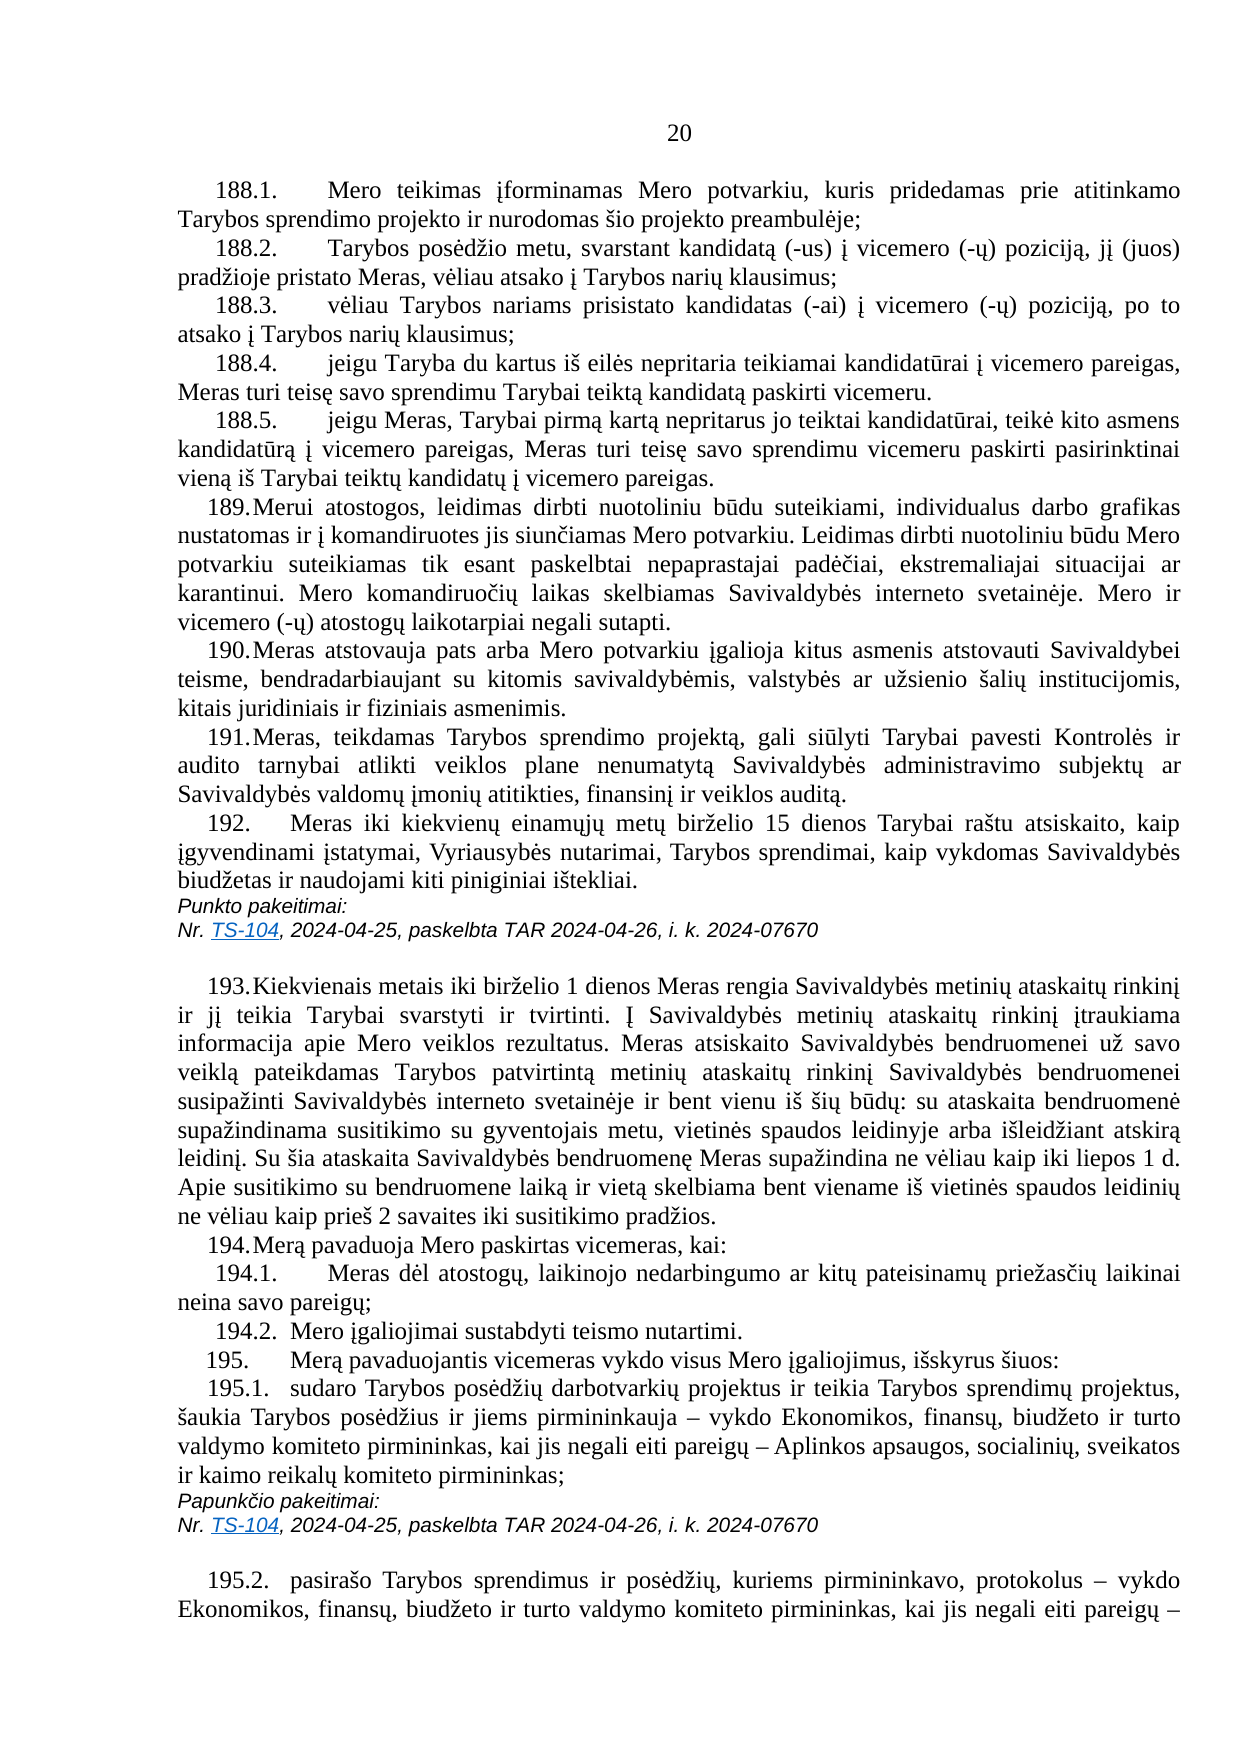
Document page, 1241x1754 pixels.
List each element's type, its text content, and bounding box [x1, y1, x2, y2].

text 191. Meras, teikdamas Tarybos sprendimo projektą, gali siūlyti Tarybai pavesti Kontrolės ir audito tarnybai atlikti veiklos plane nenumatytą Savivaldybės administravimo subjektų ar Savivaldybės valdomų įmonių atitikties, finansinį ir veiklos auditą. [177, 722, 1181, 808]
text Nr. TS-104, 2024-04-25, paskelbta TAR 2024-04-26, i. k. 2024-07670 [177, 1512, 1181, 1536]
text 195.1. sudaro Tarybos posėdžių darbotvarkių projektus ir teikia Tarybos sprendimų projektus, šaukia Tarybos posėdžius ir jiems pirmininkauja – vykdo Ekonomikos, finansų, biudžeto ir turto valdymo komiteto pirmininkas, kai jis negali eiti pareigų – Aplinkos apsaugos, socialinių, sveikatos ir kaimo reikalų komiteto pirmininkas; [177, 1373, 1181, 1488]
text Nr. TS-104, 2024-04-25, paskelbta TAR 2024-04-26, i. k. 2024-07670 [177, 918, 1181, 942]
text 188.1. Mero teikimas įforminamas Mero potvarkiu, kuris pridedamas prie atitinkamo Tarybos sprendimo projekto ir nurodomas šio projekto preambulėje; [177, 176, 1181, 233]
text Punkto pakeitimai: [177, 894, 1181, 918]
text 188.5. jeigu Meras, Tarybai pirmą kartą nepritarus jo teiktai kandidatūrai, teikė kito asmens kandidatūrą į vicemero pareigas, Meras turi teisę savo sprendimu vicemeru paskirti pasirinktinai vieną iš Tarybai teiktų kandidatų į vicemero pareigas. [177, 406, 1181, 492]
text 195.2. pasirašo Tarybos sprendimus ir posėdžių, kuriems pirmininkavo, protokolus – vykdo Ekonomikos, finansų, biudžeto ir turto valdymo komiteto pirmininkas, kai jis negali eiti pareigų – [177, 1565, 1181, 1623]
text 190. Meras atstovauja pats arba Mero potvarkiu įgalioja kitus asmenis atstovauti Savivaldybei teisme, bendradarbiaujant su kitomis savivaldybėmis, valstybės ar užsienio šalių institucijomis, kitais juridiniais ir fiziniais asmenimis. [177, 636, 1181, 722]
text 188.3. vėliau Tarybos nariams prisistato kandidatas (-ai) į vicemero (-ų) poziciją, po to atsako į Tarybos narių klausimus; [177, 291, 1181, 348]
text 194. Merą pavaduoja Mero paskirtas vicemeras, kai: [177, 1230, 1181, 1258]
text 194.2. Mero įgaliojimai sustabdyti teismo nutartimi. [215, 1316, 1181, 1345]
text 188.4. jeigu Taryba du kartus iš eilės nepritaria teikiamai kandidatūrai į vicemero pareigas, Meras turi teisę savo sprendimu Tarybai teiktą kandidatą paskirti vicemeru. [177, 348, 1181, 406]
text Papunkčio pakeitimai: [177, 1488, 1181, 1512]
text 192. Meras iki kiekvienų einamųjų metų birželio 15 dienos Tarybai raštu atsiskaito, kaip įgyvendinami įstatymai, Vyriausybės nutarimai, Tarybos sprendimai, kaip vykdomas Savivaldybės biudžetas ir naudojami kiti piniginiai ištekliai. [177, 808, 1181, 894]
text 194.1. Meras dėl atostogų, laikinojo nedarbingumo ar kitų pateisinamų priežasčių laikinai neina savo pareigų; [177, 1258, 1181, 1316]
text 195. Merą pavaduojantis vicemeras vykdo visus Mero įgaliojimus, išskyrus šiuos: [205, 1345, 1181, 1373]
text 188.2. Tarybos posėdžio metu, svarstant kandidatą (-us) į vicemero (-ų) poziciją, jį (juos) pradžioje pristato Meras, vėliau atsako į Tarybos narių klausimus; [177, 233, 1181, 291]
text 189. Merui atostogos, leidimas dirbti nuotoliniu būdu suteikiami, individualus darbo grafikas nustatomas ir į komandiruotes jis siunčiamas Mero potvarkiu. Leidimas dirbti nuotoliniu būdu Mero potvarkiu suteikiamas tik esant paskelbtai nepaprastajai padėčiai, ekstremaliajai situacijai ar karantinui. Mero komandiruočių laikas skelbiamas Savivaldybės interneto svetainėje. Mero ir vicemero (-ų) atostogų laikotarpiai negali sutapti. [177, 492, 1181, 636]
text 193. Kiekvienais metais iki birželio 1 dienos Meras rengia Savivaldybės metinių ataskaitų rinkinį ir jį teikia Tarybai svarstyti ir tvirtinti. Į Savivaldybės metinių ataskaitų rinkinį įtraukiama informacija apie Mero veiklos rezultatus. Meras atsiskaito Savivaldybės bendruomenei už savo veiklą pateikdamas Tarybos patvirtintą metinių ataskaitų rinkinį Savivaldybės bendruomenei susipažinti Savivaldybės interneto svetainėje ir bent vienu iš šių būdų: su ataskaita bendruomenė supažindinama susitikimo su gyventojais metu, vietinės spaudos leidinyje arba išleidžiant atskirą leidinį. Su šia ataskaita Savivaldybės bendruomenę Meras supažindina ne vėliau kaip iki liepos 1 d. Apie susitikimo su bendruomene laiką ir vietą skelbiama bent viename iš vietinės spaudos leidinių ne vėliau kaip prieš 2 savaites iki susitikimo pradžios. [177, 971, 1181, 1230]
